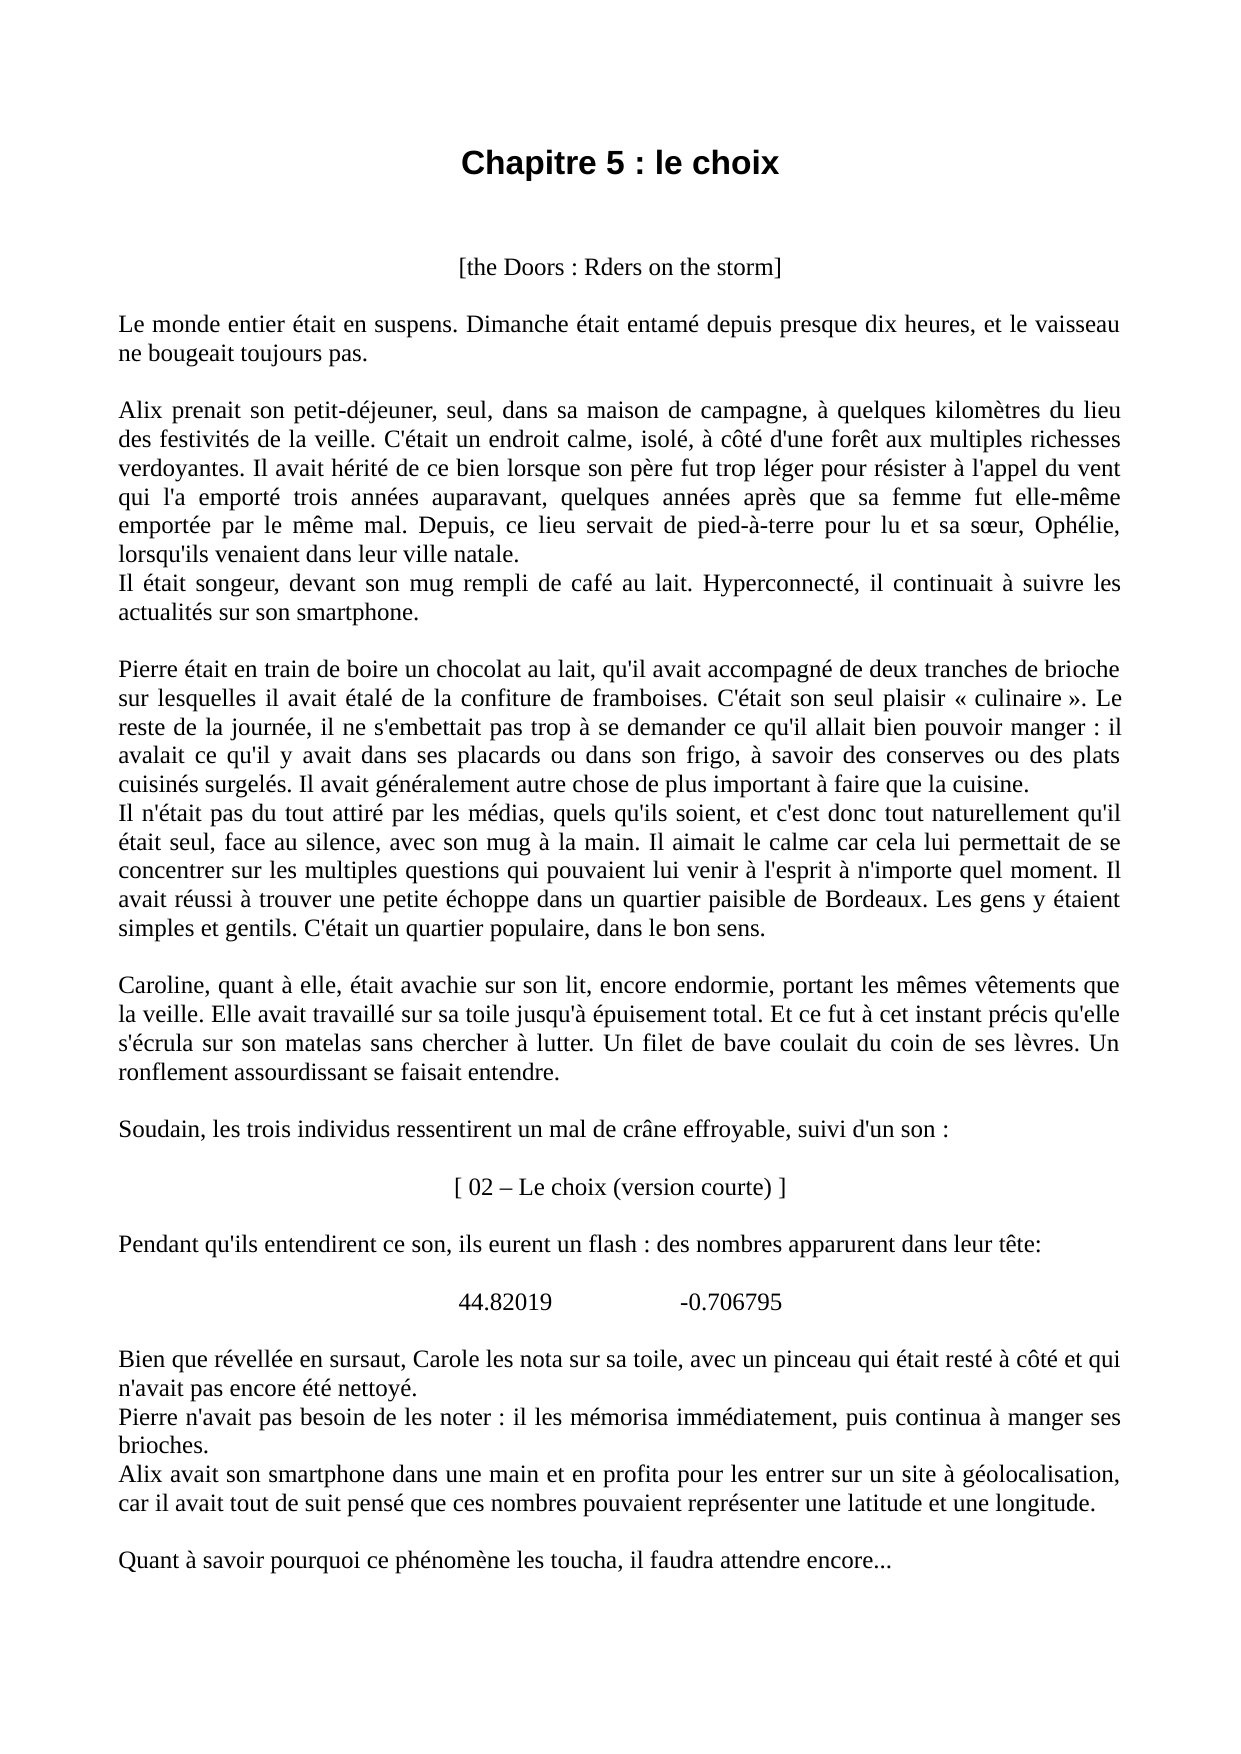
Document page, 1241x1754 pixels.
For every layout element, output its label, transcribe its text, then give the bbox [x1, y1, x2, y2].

text 44.82019 -0.706795 [118, 1287, 1122, 1316]
text Soudain, les trois individus ressentirent un mal de crâne effroyable, suivi d'un son : [118, 1114, 1122, 1143]
text Il n'était pas du tout attiré par les médias, quels qu'ils soient, et c'est donc tout naturellement qu'il était seul, face au silence, avec son mug à la main. Il aimait le calme car cela lui permettait de se concentrer sur les multiples questions qui pouvaient lui venir à l'esprit à n'importe quel moment. Il avait réussi à trouver une petite échoppe dans un quartier paisible de Bordeaux. Les gens y étaient simples et gentils. C'était un quartier populaire, dans le bon sens. [118, 798, 1122, 942]
text Pierre était en train de boire un chocolat au lait, qu'il avait accompagné de deux tranches de brioche sur lesquelles il avait étalé de la confiture de framboises. C'était son seul plaisir « culinaire ». Le reste de la journée, il ne s'embettait pas trop à se demander ce qu'il allait bien pouvoir manger : il avalait ce qu'il y avait dans ses placards ou dans son frigo, à savoir des conserves ou des plats cuisinés surgelés. Il avait généralement autre chose de plus important à faire que la cuisine. [118, 654, 1122, 798]
text Il était songeur, devant son mug rempli de café au lait. Hyperconnecté, il continuait à suivre les actualités sur son smartphone. [118, 568, 1122, 626]
text Pierre n'avait pas besoin de les noter : il les mémorisa immédiatement, puis continua à manger ses brioches. [118, 1402, 1122, 1459]
subtitle Chapitre 5 : le choix [118, 143, 1122, 182]
text [ 02 – Le choix (version courte) ] [118, 1172, 1122, 1201]
text Quant à savoir pourquoi ce phénomène les toucha, il faudra attendre encore... [118, 1546, 1122, 1574]
text Bien que révellée en sursaut, Carole les nota sur sa toile, avec un pinceau qui était resté à côté et qui n'avait pas encore été nettoyé. [118, 1344, 1122, 1402]
text Le monde entier était en suspens. Dimanche était entamé depuis presque dix heures, et le vaisseau ne bougeait toujours pas. [118, 309, 1122, 367]
text Alix prenait son petit-déjeuner, seul, dans sa maison de campagne, à quelques kilomètres du lieu des festivités de la veille. C'était un endroit calme, isolé, à côté d'une forêt aux multiples richesses verdoyantes. Il avait hérité de ce bien lorsque son père fut trop léger pour résister à l'appel du vent qui l'a emporté trois années auparavant, quelques années après que sa femme fut elle-même emportée par le même mal. Depuis, ce lieu servait de pied-à-terre pour lu et sa sœur, Ophélie, lorsqu'ils venaient dans leur ville natale. [118, 396, 1122, 568]
text Caroline, quant à elle, était avachie sur son lit, encore endormie, portant les mêmes vêtements que la veille. Elle avait travaillé sur sa toile jusqu'à épuisement total. Et ce fut à cet instant précis qu'elle s'écrula sur son matelas sans chercher à lutter. Un filet de bave coulait du coin de ses lèvres. Un ronflement assourdissant se faisait entendre. [118, 971, 1122, 1086]
text Alix avait son smartphone dans une main et en profita pour les entrer sur un site à géolocalisation, car il avait tout de suit pensé que ces nombres pouvaient représenter une latitude et une longitude. [118, 1459, 1122, 1517]
text [the Doors : Rders on the storm] [118, 252, 1122, 281]
text Pendant qu'ils entendirent ce son, ils eurent un flash : des nombres apparurent dans leur tête: [118, 1229, 1122, 1258]
